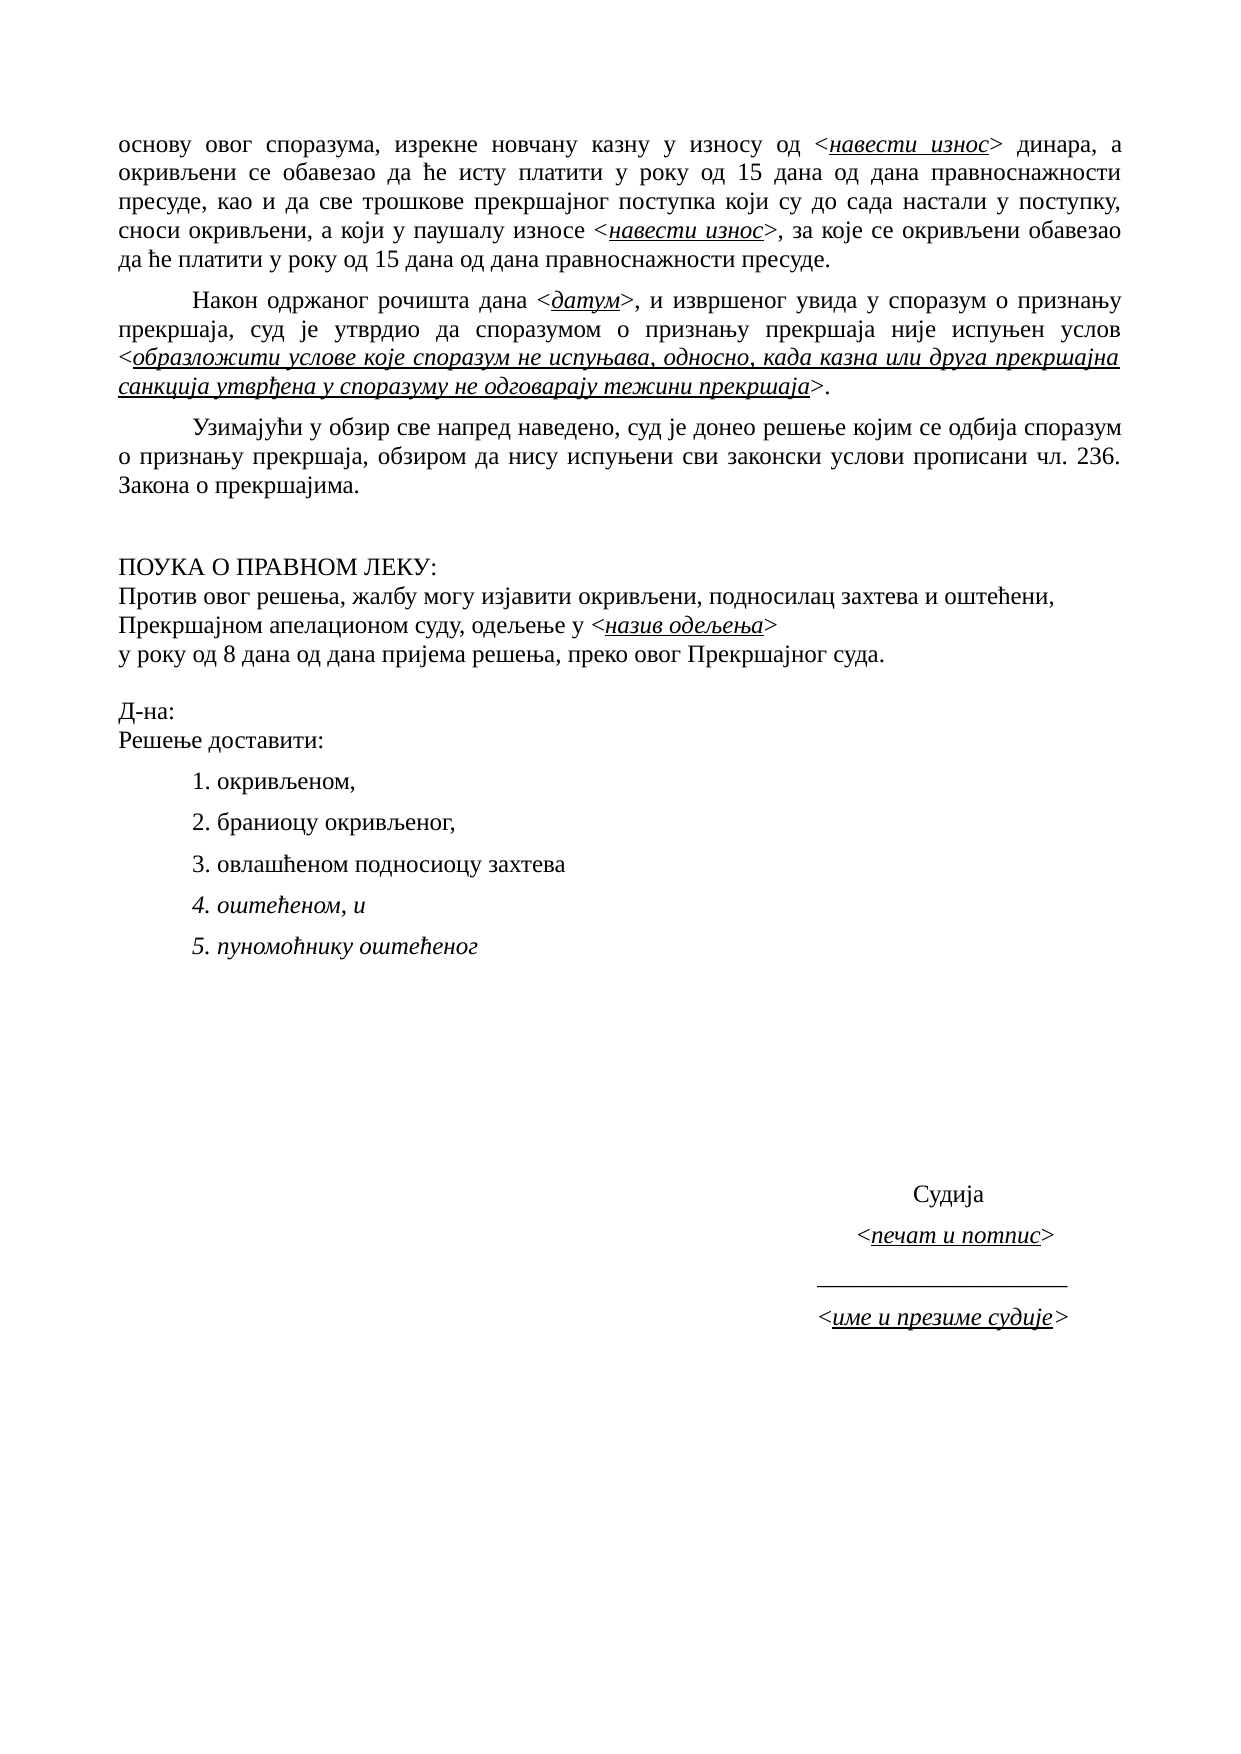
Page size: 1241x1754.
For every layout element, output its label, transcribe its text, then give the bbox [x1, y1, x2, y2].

text <печат и потпис> [118, 1220, 1122, 1249]
text 4. оштећеном, и [118, 890, 1122, 919]
text Решење доставити: [118, 725, 1122, 754]
text Д-на: [118, 696, 1122, 725]
text 1. окривљеном, [118, 766, 1122, 795]
text <име и презиме судије> [118, 1302, 1122, 1331]
text Прекршајном апелационом суду, одељење у <назив одељења> [118, 610, 1122, 639]
text 2. браниоцу окривљеног, [118, 807, 1122, 836]
text Узимајући у обзир све напред наведено, суд је донео решење којим се одбија споразум о признању прекршаја, обзиром да нису испуњени сви законски услови прописани чл. 236. Закона о прекршајима. [118, 412, 1122, 499]
text 3. овлашћеном подносиоцу захтева [118, 849, 1122, 877]
text ПОУКА О ПРАВНОМ ЛЕКУ: [118, 552, 1122, 581]
text у року од 8 дана од дана пријема решења, преко овог Прекршајног суда. [118, 639, 1122, 667]
text основу овог споразума, изрекне новчану казну у износу од <навести износ> динара, а окривљени се обавезао да ће исту платити у року од 15 дана од дана правноснажности пресуде, као и да све трошкове прекршајног поступка који су до сада настали у поступку, сноси окривљени, а који у паушалу износе <навести износ>, за које се окривљени обавезао да ће платити у року од 15 дана од дана правноснажности пресуде. [118, 129, 1122, 272]
text Против овог решења, жалбу могу изјавити окривљени, подносилац захтева и оштећени, [118, 581, 1122, 610]
text Судија [118, 1179, 1122, 1207]
text Након одржаног рочишта дана <датум>, и извршеног увида у споразум о признању прекршаја, суд је утврдио да споразумом о признању прекршаја није испуњен услов <образложити услове које споразум не испуњава, односно, када казна или друга прекршајна санкција утврђена у споразуму не одговарају тежини прекршаја>. [118, 285, 1122, 400]
text ____________________ [118, 1261, 1122, 1290]
text 5. пуномоћнику оштећеног [118, 931, 1122, 960]
